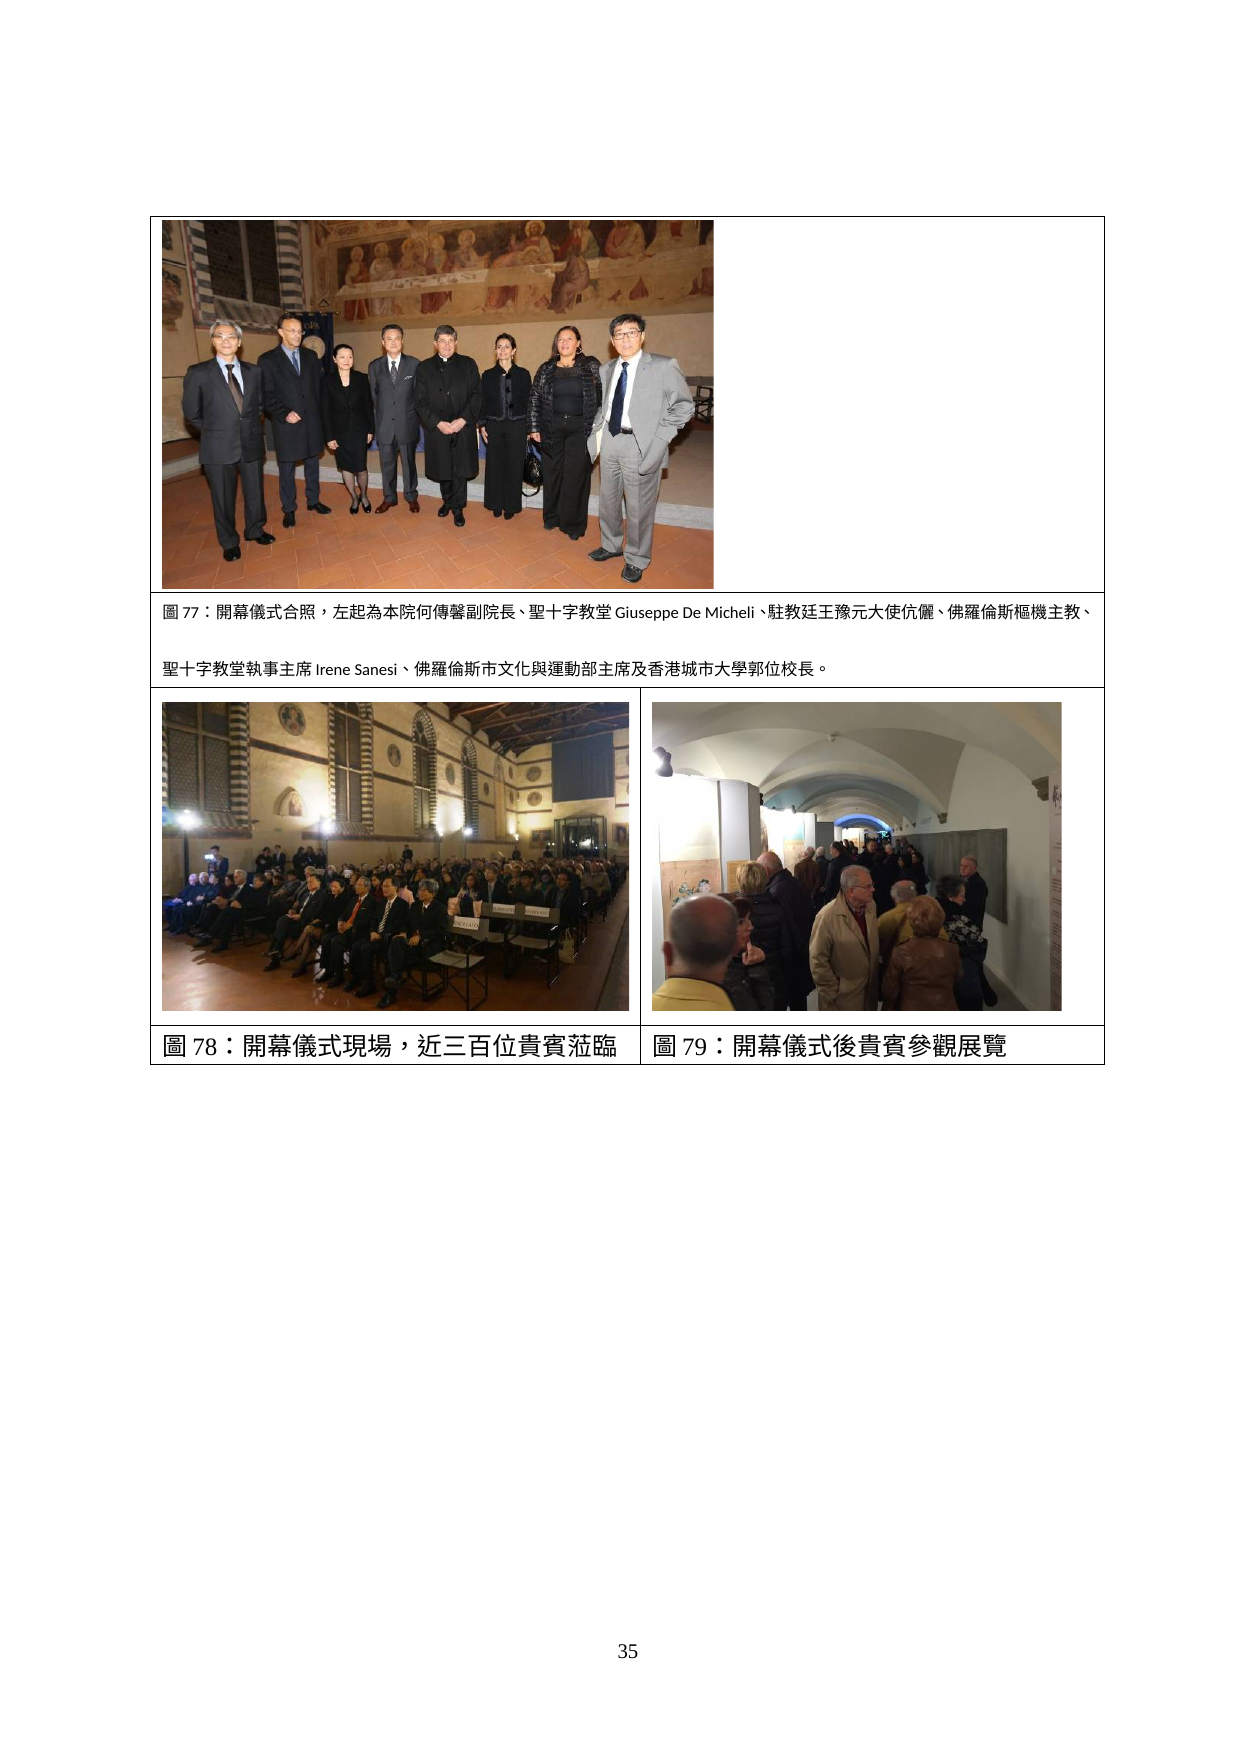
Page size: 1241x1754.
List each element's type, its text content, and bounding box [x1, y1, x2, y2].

table_cell [151, 688, 640, 1025]
picture [162, 220, 714, 589]
table_cell [641, 688, 1104, 1025]
table_cell 圖78：開幕儀式現場，近三百位貴賓蒞臨 [151, 1026, 640, 1064]
table_header [151, 217, 1104, 592]
table_cell 圖79：開幕儀式後貴賓參觀展覽 [641, 1026, 1104, 1064]
picture [652, 702, 1062, 1011]
picture [162, 702, 630, 1011]
table_cell 圖77：開幕儀式合照，左起為本院何傳馨副院長、聖十字教堂Giuseppe De Micheli、駐教廷王豫元大使伉儷、佛羅倫斯樞機主教、聖十字教堂執事主席Irene Sanesi、佛羅倫斯市文化與運動部主席及香港城市大學郭位校長。 [151, 593, 1104, 687]
